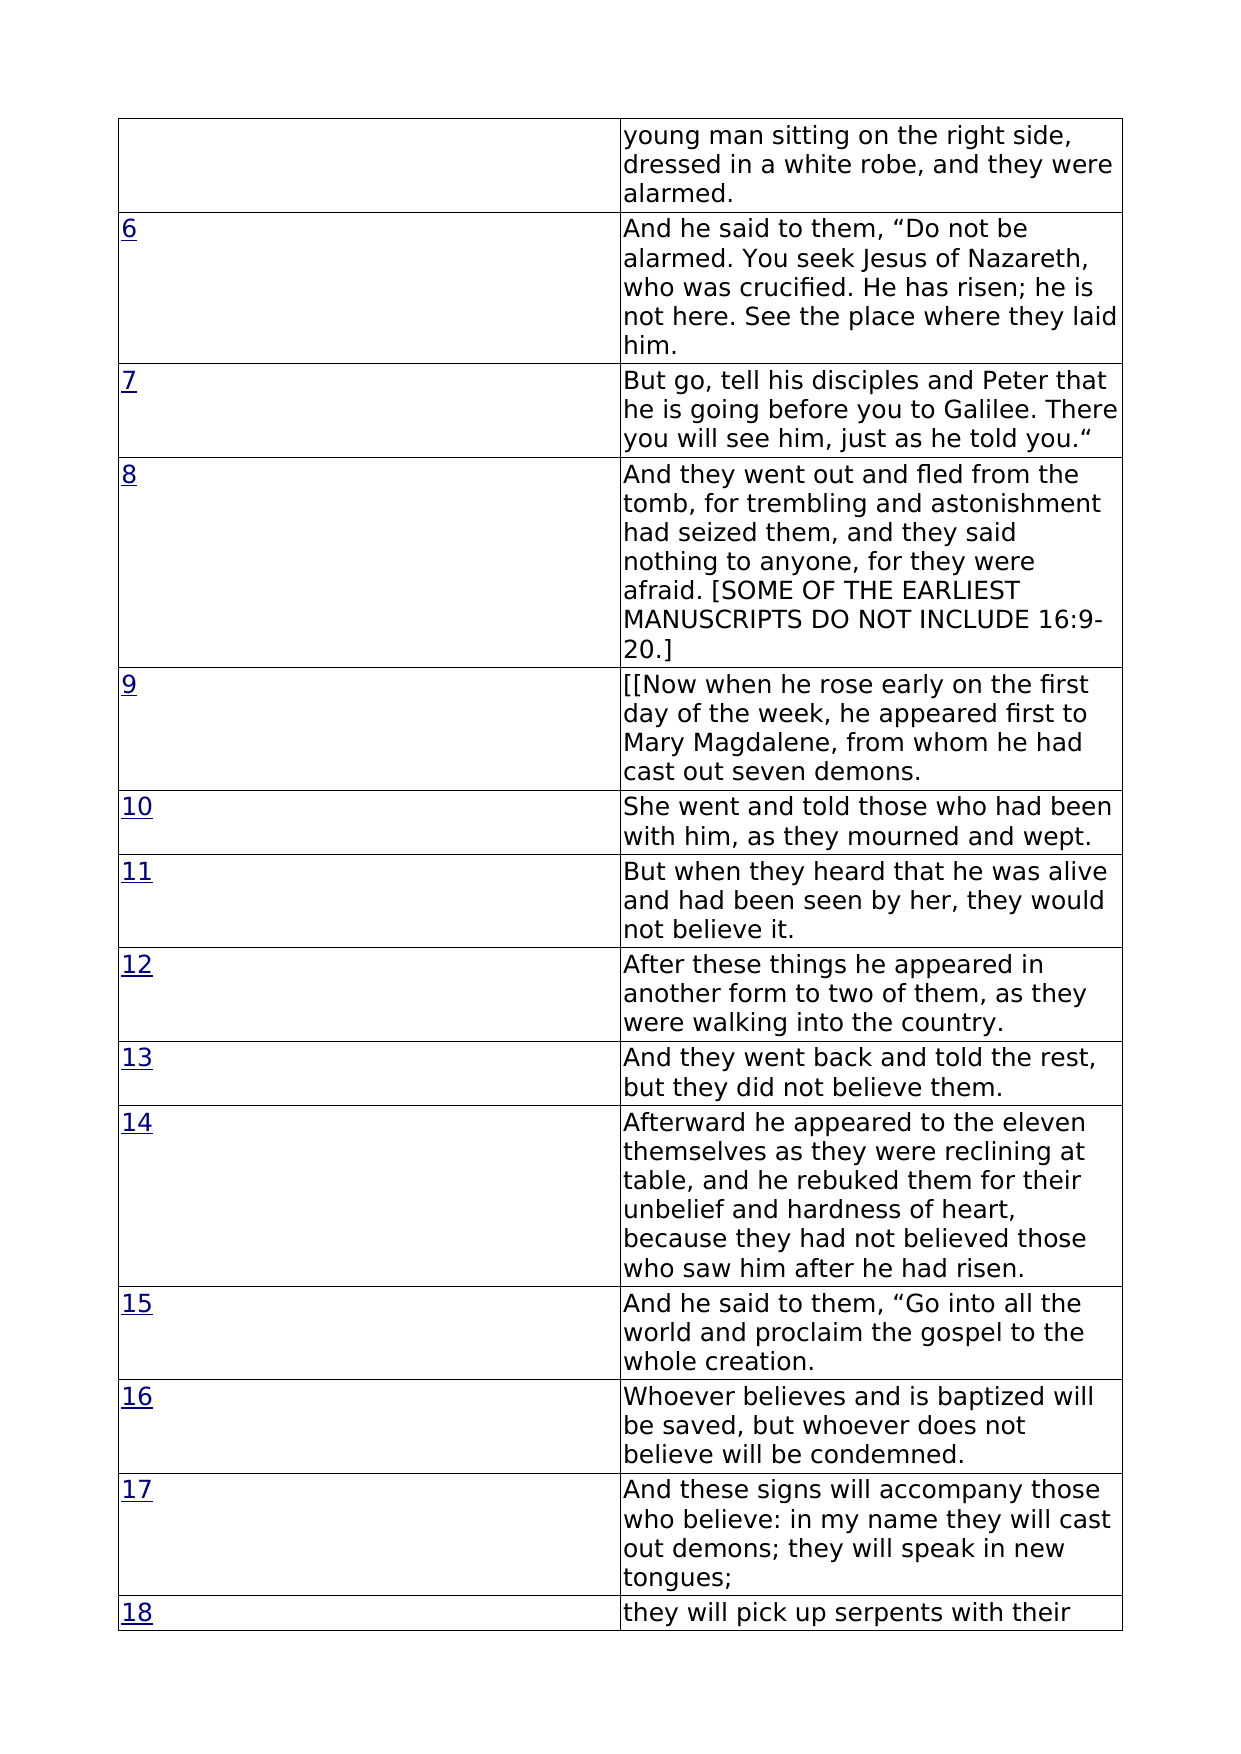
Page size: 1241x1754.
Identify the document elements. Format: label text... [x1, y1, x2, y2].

table_cell [119, 119, 620, 212]
table_cell 8 [119, 458, 620, 667]
table_cell young man sitting on the right side, dressed in a white robe, and they were alarmed. [621, 119, 1122, 212]
table_cell 14 [119, 1106, 620, 1286]
table_cell 7 [119, 364, 620, 457]
table_cell And he said to them, “Go into all the world and proclaim the gospel to the whole creation. [621, 1287, 1122, 1379]
table_cell After these things he appeared in another form to two of them, as they were walking into the country. [621, 948, 1122, 1041]
table_cell 11 [119, 855, 620, 947]
table_cell 10 [119, 791, 620, 854]
table_cell And they went out and fled from the tomb, for trembling and astonishment had seized them, and they said nothing to anyone, for they were afraid. [SOME OF THE EARLIEST MANUSCRIPTS DO NOT INCLUDE 16:9-20.] [621, 458, 1122, 667]
table_cell Afterward he appeared to the eleven themselves as they were reclining at table, and he rebuked them for their unbelief and hardness of heart, because they had not believed those who saw him after he had risen. [621, 1106, 1122, 1286]
table_cell 16 [119, 1380, 620, 1473]
table_cell 17 [119, 1474, 620, 1595]
table_cell And these signs will accompany those who believe: in my name they will cast out demons; they will speak in new tongues; [621, 1474, 1122, 1595]
table_cell And he said to them, “Do not be alarmed. You seek Jesus of Nazareth, who was crucified. He has risen; he is not here. See the place where they laid him. [621, 213, 1122, 363]
table_cell 6 [119, 213, 620, 363]
table_cell 15 [119, 1287, 620, 1379]
table_cell [[Now when he rose early on the first day of the week, he appeared first to Mary Magdalene, from whom he had cast out seven demons. [621, 668, 1122, 789]
table_cell But go, tell his disciples and Peter that he is going before you to Galilee. There you will see him, just as he told you.“ [621, 364, 1122, 457]
table_cell 12 [119, 948, 620, 1041]
table_cell they will pick up serpents with their [621, 1596, 1122, 1630]
table_cell Whoever believes and is baptized will be saved, but whoever does not believe will be condemned. [621, 1380, 1122, 1473]
table_cell 18 [119, 1596, 620, 1630]
table_cell She went and told those who had been with him, as they mourned and wept. [621, 791, 1122, 854]
table_cell 13 [119, 1042, 620, 1105]
table_cell But when they heard that he was alive and had been seen by her, they would not believe it. [621, 855, 1122, 947]
table_cell 9 [119, 668, 620, 789]
table_cell And they went back and told the rest, but they did not believe them. [621, 1042, 1122, 1105]
